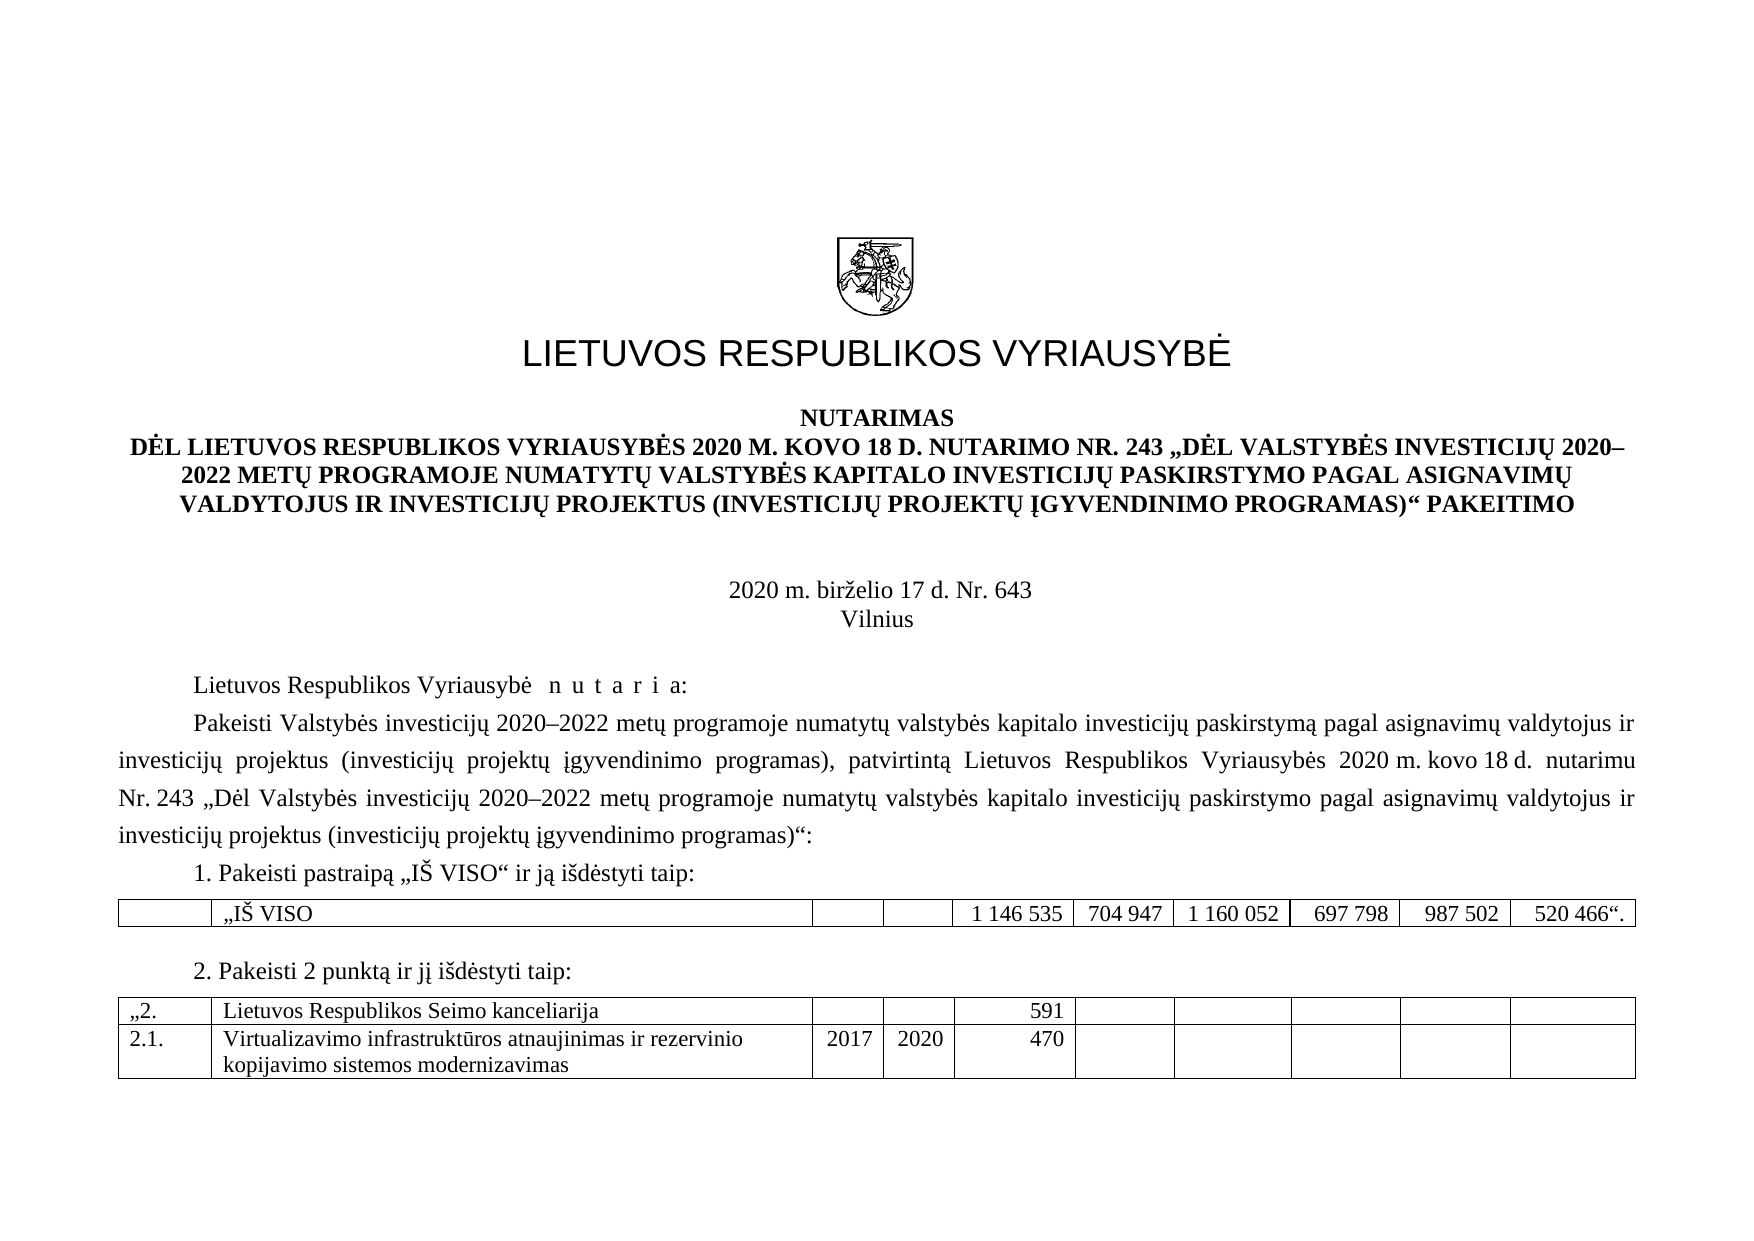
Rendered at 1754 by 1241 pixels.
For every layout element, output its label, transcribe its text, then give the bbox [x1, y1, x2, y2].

table_header [884, 900, 952, 926]
text nutarimas [118, 403, 1636, 432]
table_header „2. [119, 998, 211, 1024]
text 2. Pakeisti 2 punktą ir jį išdėstyti taip: [118, 956, 1636, 984]
table_header 1 146 535 [953, 900, 1073, 926]
text Pakeisti Valstybės investicijų 2020–2022 metų programoje numatytų valstybės kapitalo investicijų paskirstymą pagal asignavimų valdytojus ir investicijų projektus (investicijų projektų įgyvendinimo programas), patvirtintą Lietuvos Respublikos Vyriausybės 2020 m. kovo 18 d. nutarimu Nr. 243 „Dėl Valstybės investicijų 2020–2022 metų programoje numatytų valstybės kapitalo investicijų paskirstymo pagal asignavimų valdytojus ir investicijų projektus (investicijų projektų įgyvendinimo programas)“: [118, 699, 1636, 849]
table_header 704 947 [1074, 900, 1173, 926]
text Lietuvos Respublikos Vyriausybė [118, 331, 1636, 374]
table_header 987 502 [1400, 900, 1510, 926]
table_cell [1175, 1025, 1291, 1078]
table_header [813, 998, 883, 1024]
table_cell 2.1. [119, 1025, 211, 1078]
table_header Lietuvos Respublikos Seimo kanceliarija [212, 998, 812, 1024]
text 2020 m. birželio 17 d. Nr. 643 [118, 575, 1636, 604]
table_header [1292, 998, 1400, 1024]
table_header 591 [955, 998, 1075, 1024]
table_header 520 466“. [1511, 900, 1635, 926]
text 1. Pakeisti pastraipą „IŠ VISO“ ir ją išdėstyti taip: [118, 849, 1636, 887]
table_cell 2020 [884, 1025, 954, 1078]
table_cell 470 [955, 1025, 1075, 1078]
table_header 1 160 052 [1174, 900, 1289, 926]
table_cell 2017 [813, 1025, 883, 1078]
table_cell Virtualizavimo infrastruktūros atnaujinimas ir rezervinio kopijavimo sistemos modernizavimas [212, 1025, 812, 1078]
table_header [1401, 998, 1510, 1024]
text DĖL LIETUVOS RESPUBLIKOS VYRIAUSYBĖS 2020 M. KOVO 18 D. NUTARIMO NR. 243 „DĖL VALSTYBĖS INVESTICIJŲ 2020–2022 METŲ PROGRAMOJE NUMATYTŲ VALSTYBĖS KAPITALO INVESTICIJŲ PASKIRSTYMO PAGAL ASIGNAVIMŲ VALDYTOJUS IR INVESTICIJŲ PROJEKTUS (INVESTICIJŲ PROJEKTŲ ĮGYVENDINIMO PROGRAMAS)“ PAKEITIMO [118, 432, 1636, 518]
table_cell [1401, 1025, 1510, 1078]
table_header [119, 900, 211, 926]
table_header „IŠ VISO [212, 900, 812, 926]
text Vilnius [118, 604, 1636, 633]
table_cell [1511, 1025, 1635, 1078]
table_header 697 798 [1291, 900, 1399, 926]
table_header [1511, 998, 1635, 1024]
table_cell [1292, 1025, 1400, 1078]
table_header [813, 900, 883, 926]
table_header [884, 998, 954, 1024]
table_cell [1076, 1025, 1174, 1078]
table_header [1076, 998, 1174, 1024]
text Lietuvos Respublikos Vyriausybė nutaria: [118, 662, 1636, 699]
table_header [1175, 998, 1291, 1024]
